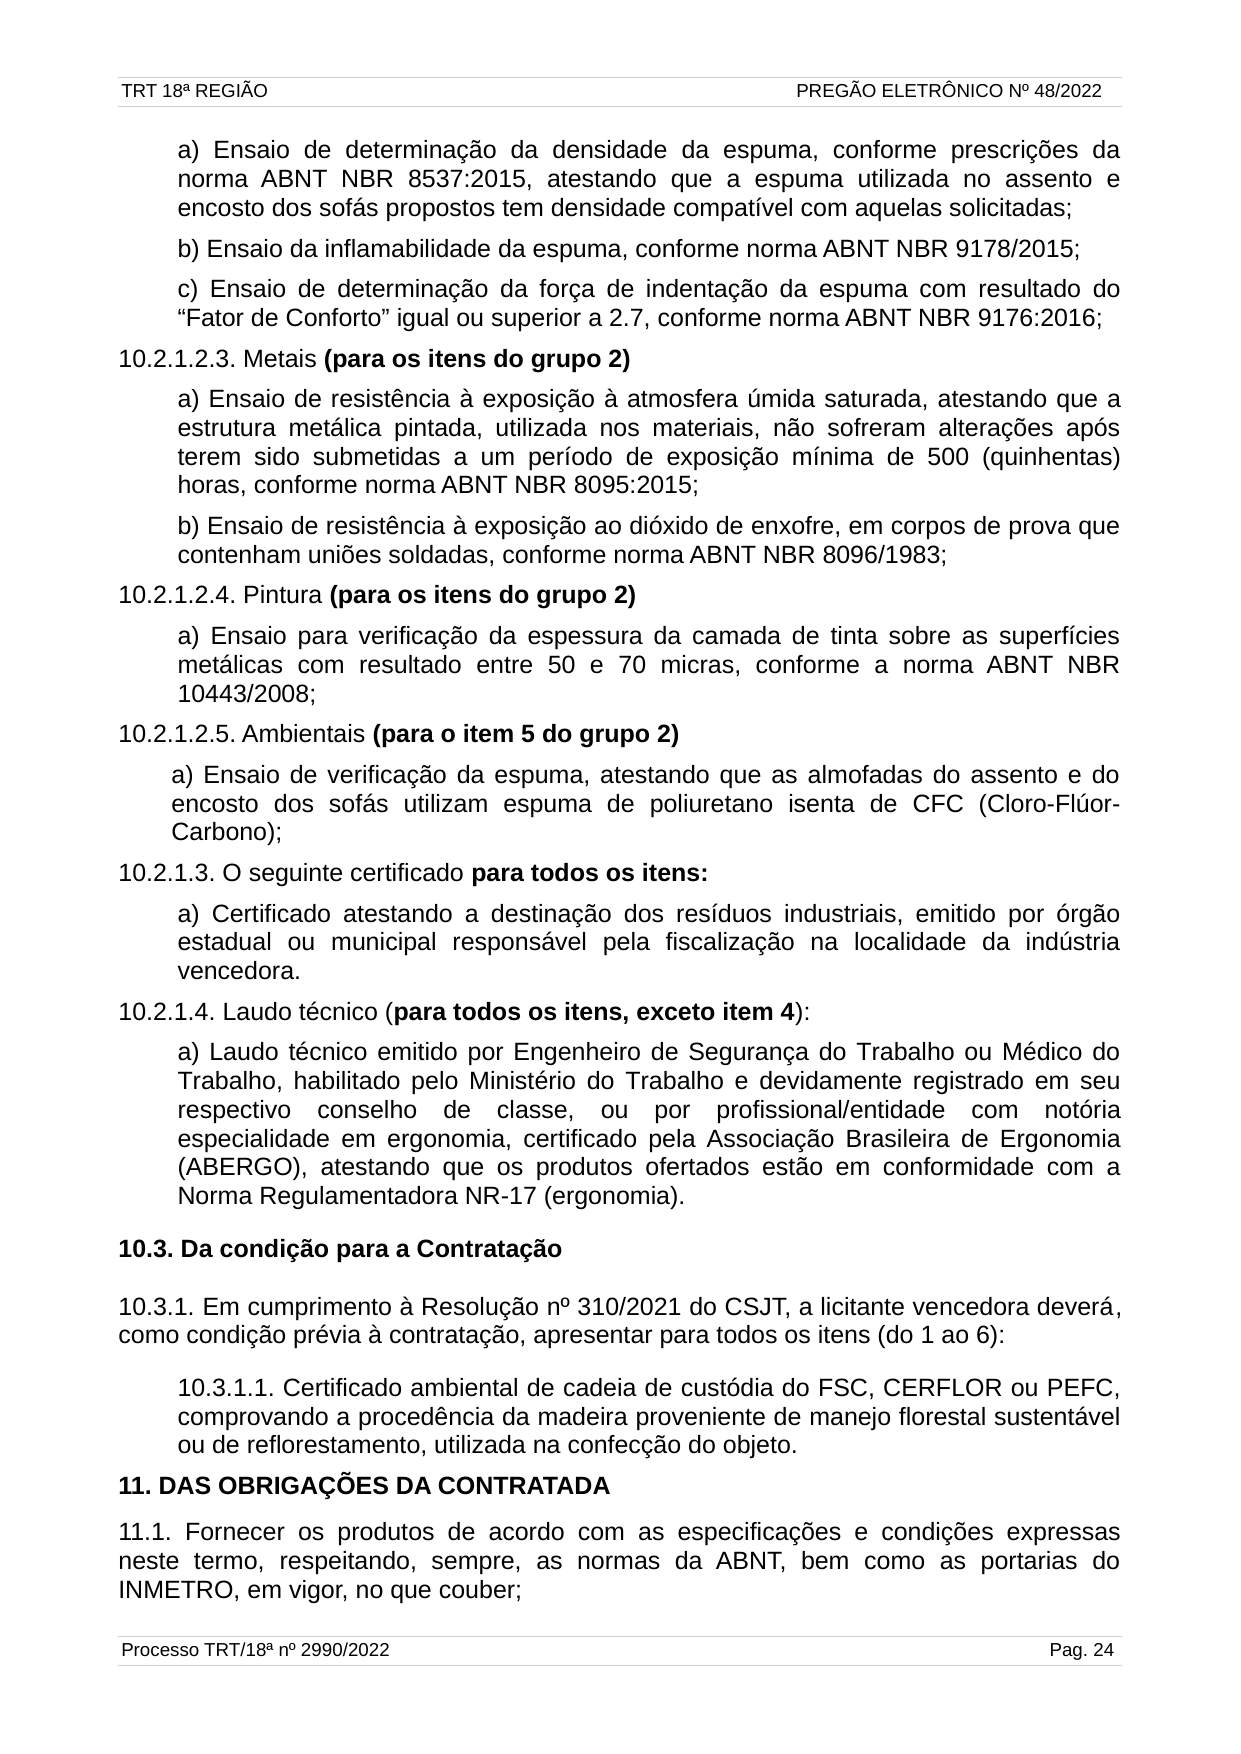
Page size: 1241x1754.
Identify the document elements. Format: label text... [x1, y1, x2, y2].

text a) Ensaio de determinação da densidade da espuma, conforme prescrições da norma ABNT NBR 8537:2015, atestando que a espuma utilizada no assento e encosto dos sofás propostos tem densidade compatível com aquelas solicitadas; [177, 136, 1122, 222]
text 11. DAS OBRIGAÇÕES DA CONTRATADA [118, 1471, 1122, 1499]
text 10.2.1.4. Laudo técnico (para todos os itens, exceto item 4): [118, 997, 1122, 1026]
text b) Ensaio de resistência à exposição ao dióxido de enxofre, em corpos de prova que contenham uniões soldadas, conforme norma ABNT NBR 8096/1983; [177, 511, 1122, 569]
text 10.2.1.2.3. Metais (para os itens do grupo 2) [118, 344, 1122, 372]
text 10.3.1.1. Certificado ambiental de cadeia de custódia do FSC, CERFLOR ou PEFC, comprovando a procedência da madeira proveniente de manejo florestal sustentável ou de reflorestamento, utilizada na confecção do objeto. [177, 1373, 1122, 1459]
text a) Certificado atestando a destinação dos resíduos industriais, emitido por órgão estadual ou municipal responsável pela fiscalização na localidade da indústria vencedora. [177, 899, 1122, 985]
text a) Ensaio para verificação da espessura da camada de tinta sobre as superfícies metálicas com resultado entre 50 e 70 micras, conforme a norma ABNT NBR 10443/2008; [177, 621, 1122, 707]
text a) Ensaio de resistência à exposição à atmosfera úmida saturada, atestando que a estrutura metálica pintada, utilizada nos materiais, não sofreram alterações após terem sido submetidas a um período de exposição mínima de 500 (quinhentas) horas, conforme norma ABNT NBR 8095:2015; [177, 384, 1122, 499]
text 10.3.1. Em cumprimento à Resolução nº 310/2021 do CSJT, a licitante vencedora deverá, como condição prévia à contratação, apresentar para todos os itens (do 1 ao 6): [118, 1292, 1122, 1349]
text 10.2.1.2.5. Ambientais (para o item 5 do grupo 2) [118, 719, 1122, 748]
text a) Laudo técnico emitido por Engenheiro de Segurança do Trabalho ou Médico do Trabalho, habilitado pelo Ministério do Trabalho e devidamente registrado em seu respectivo conselho de classe, ou por profissional/entidade com notória especialidade em ergonomia, certificado pela Associação Brasileira de Ergonomia (ABERGO), atestando que os produtos ofertados estão em conformidade com a Norma Regulamentadora NR-17 (ergonomia). [177, 1037, 1122, 1210]
text 10.3. Da condição para a Contratação [118, 1233, 1122, 1262]
text 11.1. Fornecer os produtos de acordo com as especificações e condições expressas neste termo, respeitando, sempre, as normas da ABNT, bem como as portarias do INMETRO, em vigor, no que couber; [118, 1517, 1122, 1603]
text 10.2.1.3. O seguinte certificado para todos os itens: [118, 858, 1122, 887]
text b) Ensaio da inflamabilidade da espuma, conforme norma ABNT NBR 9178/2015; [177, 234, 1122, 262]
text a) Ensaio de verificação da espuma, atestando que as almofadas do assento e do encosto dos sofás utilizam espuma de poliuretano isenta de CFC (Cloro-Flúor-Carbono); [171, 760, 1122, 846]
text c) Ensaio de determinação da força de indentação da espuma com resultado do “Fator de Conforto” igual ou superior a 2.7, conforme norma ABNT NBR 9176:2016; [177, 274, 1122, 332]
text 10.2.1.2.4. Pintura (para os itens do grupo 2) [118, 581, 1122, 609]
